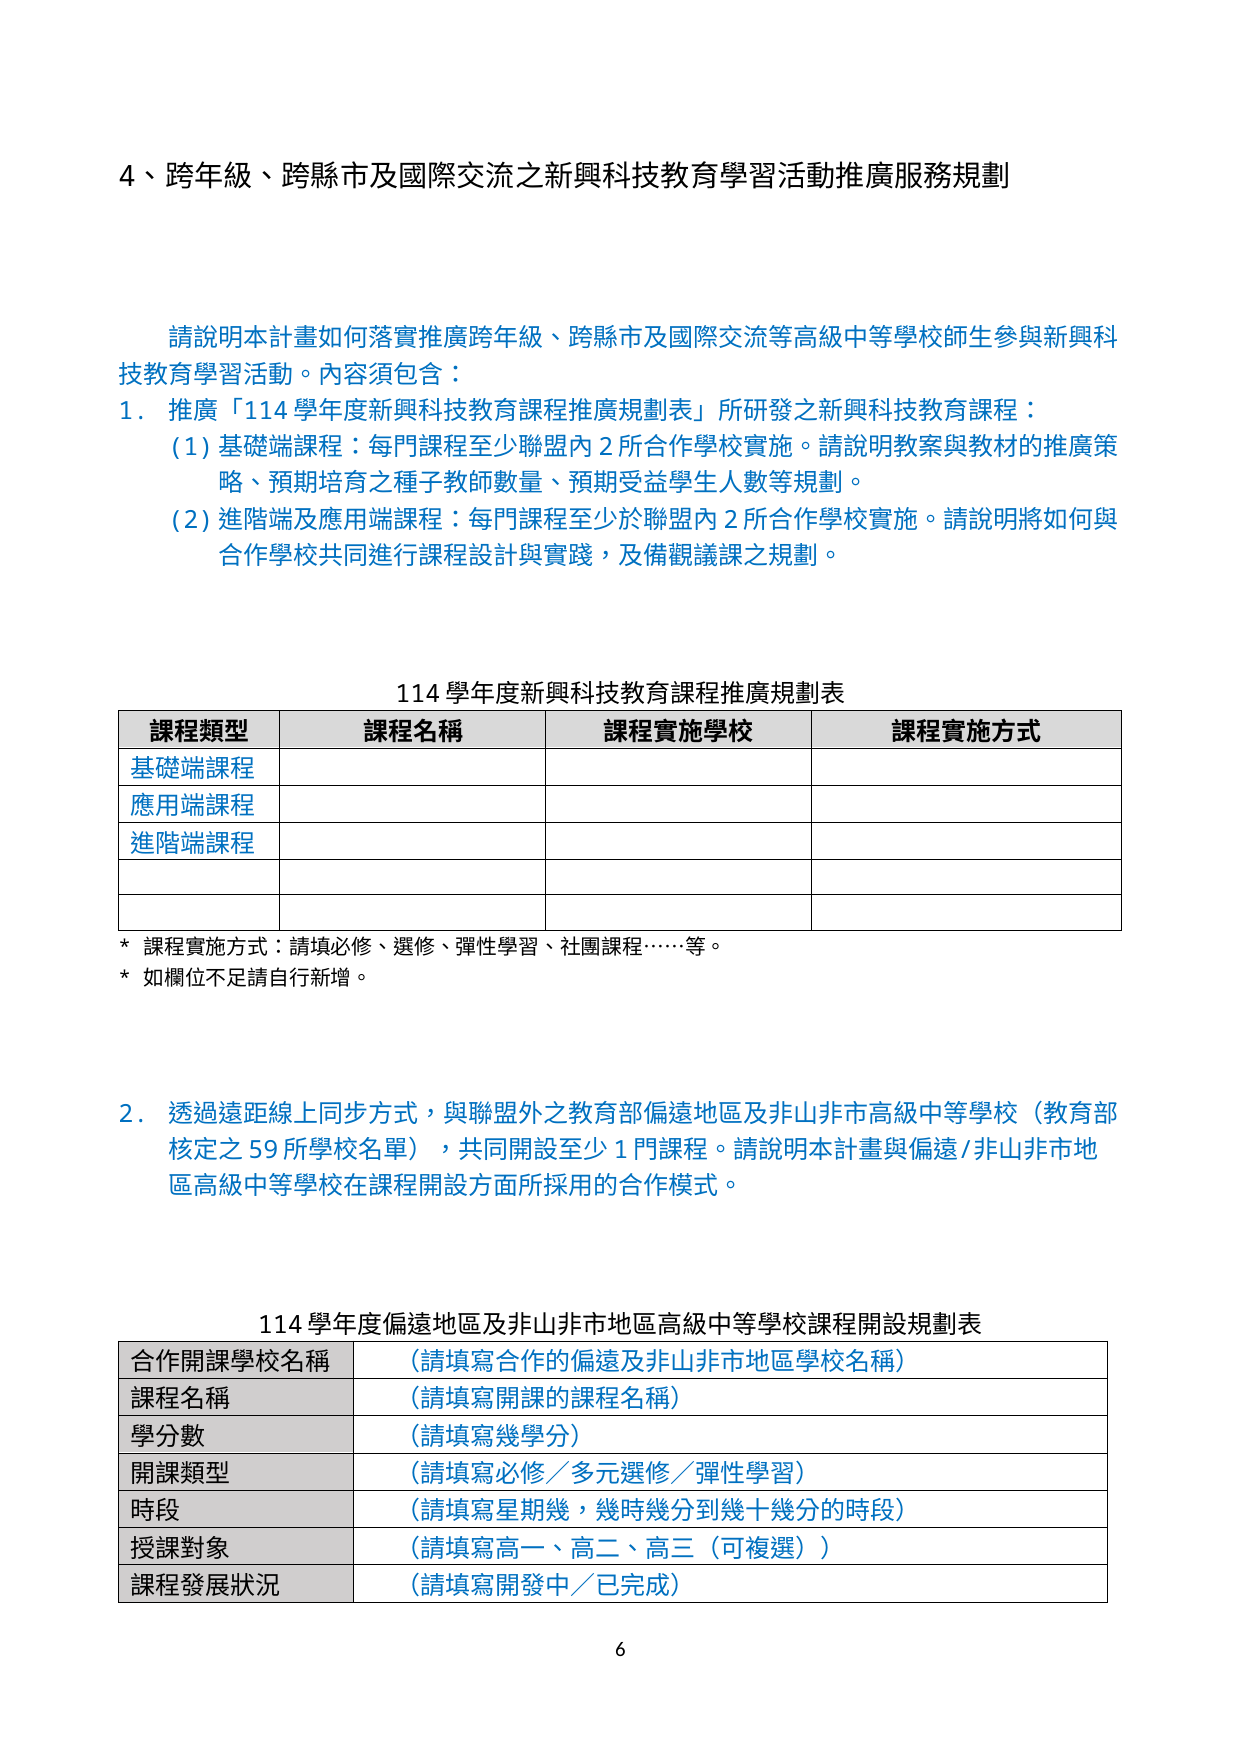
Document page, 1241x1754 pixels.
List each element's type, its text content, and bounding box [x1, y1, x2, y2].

table_header 課程類型 [119, 711, 279, 747]
table_cell [280, 860, 545, 894]
table_cell [812, 786, 1121, 822]
table_cell （請填寫高一、高二、高三（可複選）） [354, 1528, 1107, 1564]
table_header 課程實施學校 [546, 711, 811, 747]
list 推廣「114學年度新興科技教育課程推廣規劃表」所研發之新興科技教育課程： [118, 390, 1122, 427]
text * 課程實施方式：請填必修、選修、彈性學習、社團課程……等。 [118, 931, 1122, 961]
subtitle 跨年級、跨縣市及國際交流之新興科技教育學習活動推廣服務規劃 [118, 152, 1122, 194]
table_cell （請填寫必修／多元選修／彈性學習） [354, 1454, 1107, 1490]
table_cell 進階端課程 [119, 823, 279, 859]
table_cell [812, 823, 1121, 859]
table_cell 學分數 [119, 1416, 353, 1452]
table_cell [280, 786, 545, 822]
table_cell [812, 860, 1121, 894]
table_cell （請填寫幾學分） [354, 1416, 1107, 1452]
table_cell [546, 749, 811, 785]
table_cell 授課對象 [119, 1528, 353, 1564]
table_cell [119, 895, 279, 929]
table_cell [280, 823, 545, 859]
table_cell [546, 860, 811, 894]
table_cell 開課類型 [119, 1454, 353, 1490]
text 請說明本計畫如何落實推廣跨年級、跨縣市及國際交流等高級中等學校師生參與新興科技教育學習活動。內容須包含： [118, 318, 1122, 390]
table_cell （請填寫開發中／已完成） [354, 1565, 1107, 1602]
table_cell （請填寫星期幾，幾時幾分到幾十幾分的時段） [354, 1491, 1107, 1527]
table_cell [546, 786, 811, 822]
table_cell [546, 895, 811, 929]
text * 如欄位不足請自行新增。 [118, 961, 1122, 991]
table_cell [812, 749, 1121, 785]
table_header 課程實施方式 [812, 711, 1121, 747]
table_cell [119, 860, 279, 894]
table_cell [812, 895, 1121, 929]
table_cell [280, 895, 545, 929]
text 114學年度新興科技教育課程推廣規劃表 [118, 674, 1122, 710]
text 114學年度偏遠地區及非山非市地區高級中等學校課程開設規劃表 [118, 1304, 1122, 1341]
table_cell [280, 749, 545, 785]
list 基礎端課程：每門課程至少聯盟內2所合作學校實施。請說明教案與教材的推廣策略、預期培育之種子教師數量、預期受益學生人數等規劃。 [168, 427, 1122, 499]
table_header 課程名稱 [280, 711, 545, 747]
table_cell 應用端課程 [119, 786, 279, 822]
list 透過遠距線上同步方式，與聯盟外之教育部偏遠地區及非山非市高級中等學校（教育部核定之59所學校名單），共同開設至少1門課程。請說明本計畫與偏遠/非山非市地區高級中等學校在課程開設方面所採用的合作模式。 [118, 1093, 1122, 1202]
table_header （請填寫合作的偏遠及非山非市地區學校名稱） [354, 1342, 1107, 1378]
table_cell 課程名稱 [119, 1379, 353, 1415]
list 進階端及應用端課程：每門課程至少於聯盟內2所合作學校實施。請說明將如何與合作學校共同進行課程設計與實踐，及備觀議課之規劃。 [168, 499, 1122, 572]
table_cell [546, 823, 811, 859]
table_cell 時段 [119, 1491, 353, 1527]
table_cell （請填寫開課的課程名稱） [354, 1379, 1107, 1415]
table_cell 課程發展狀況 [119, 1565, 353, 1602]
table_header 合作開課學校名稱 [119, 1342, 353, 1378]
table_cell 基礎端課程 [119, 749, 279, 785]
